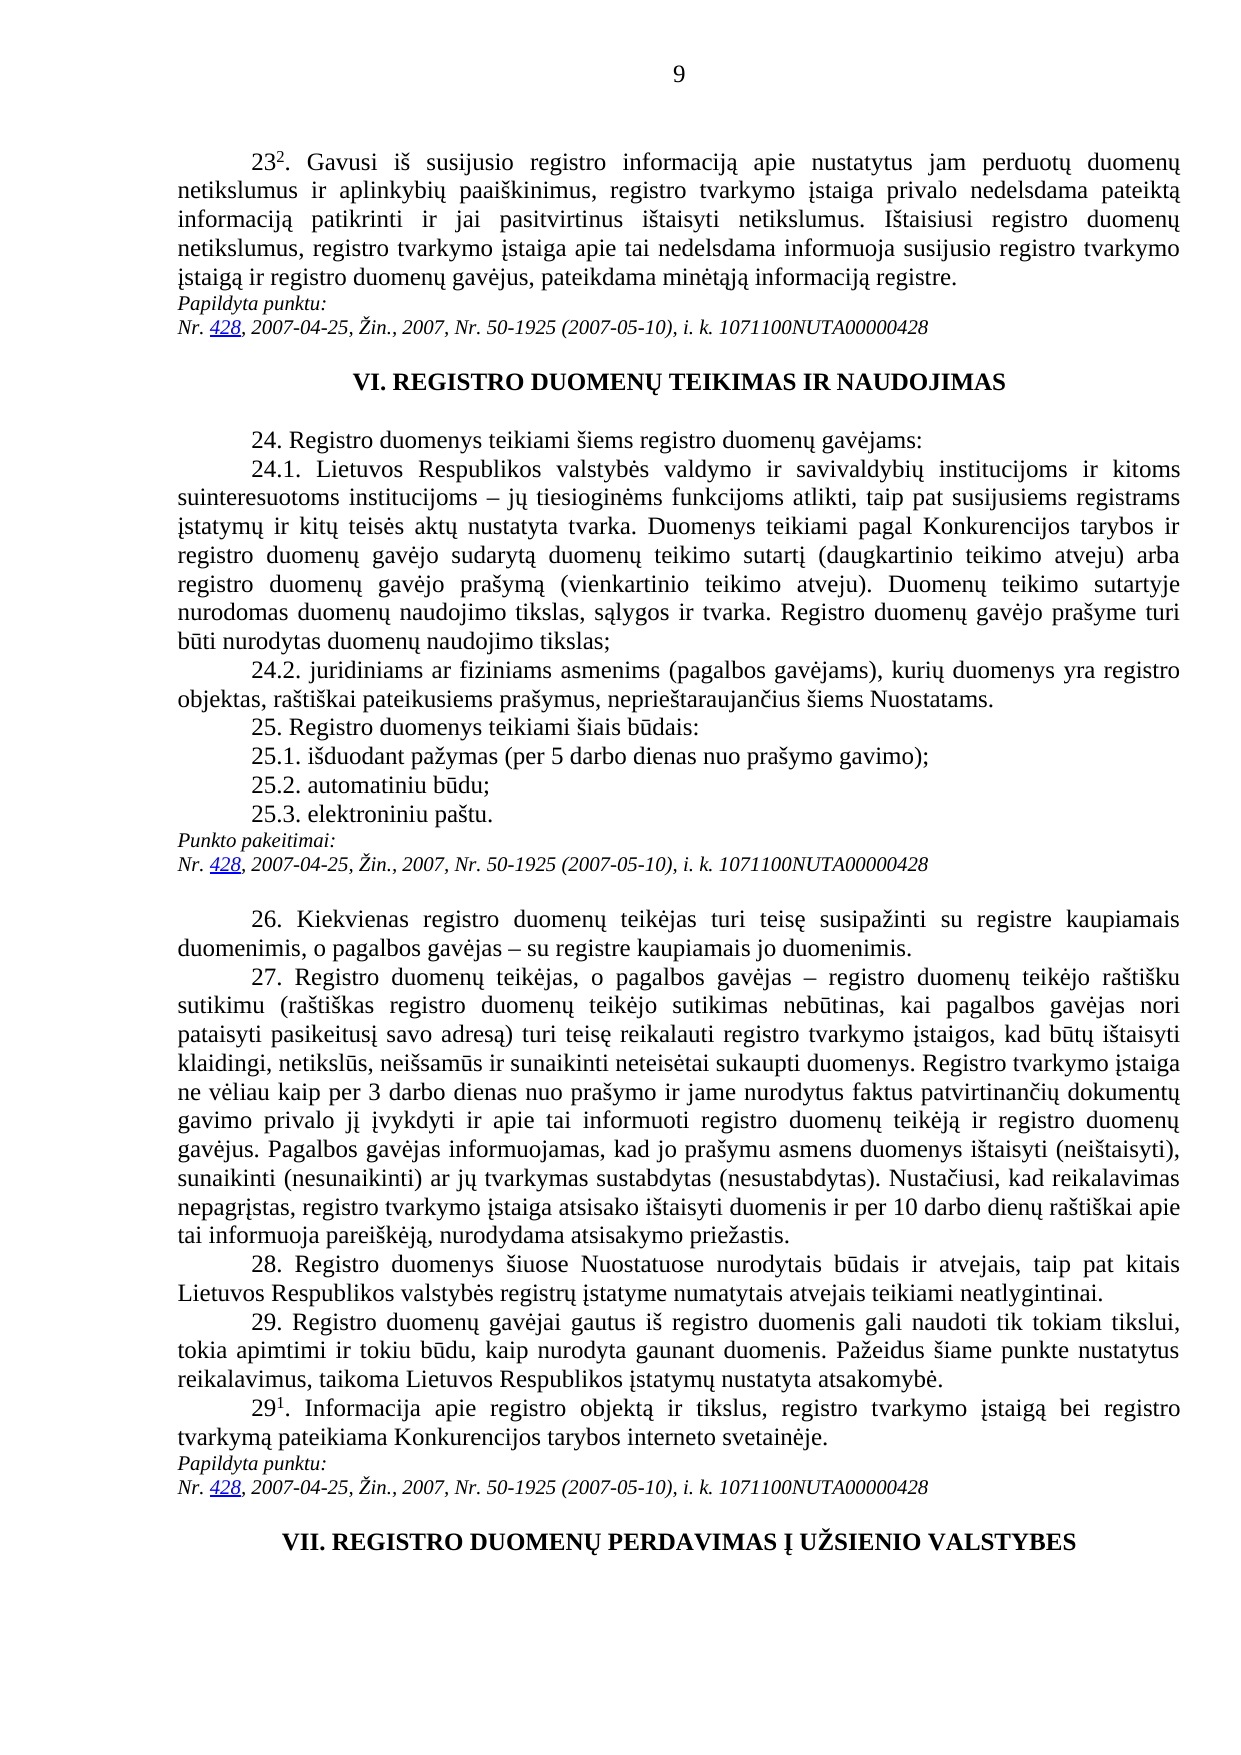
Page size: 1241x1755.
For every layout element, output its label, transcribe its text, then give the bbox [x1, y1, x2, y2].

text 27. Registro duomenų teikėjas, o pagalbos gavėjas – registro duomenų teikėjo raštišku sutikimu (raštiškas registro duomenų teikėjo sutikimas nebūtinas, kai pagalbos gavėjas nori pataisyti pasikeitusį savo adresą) turi teisę reikalauti registro tvarkymo įstaigos, kad būtų ištaisyti klaidingi, netikslūs, neišsamūs ir sunaikinti neteisėtai sukaupti duomenys. Registro tvarkymo įstaiga ne vėliau kaip per 3 darbo dienas nuo prašymo ir jame nurodytus faktus patvirtinančių dokumentų gavimo privalo jį įvykdyti ir apie tai informuoti registro duomenų teikėją ir registro duomenų gavėjus. Pagalbos gavėjas informuojamas, kad jo prašymu asmens duomenys ištaisyti (neištaisyti), sunaikinti (nesunaikinti) ar jų tvarkymas sustabdytas (nesustabdytas). Nustačiusi, kad reikalavimas nepagrįstas, registro tvarkymo įstaiga atsisako ištaisyti duomenis ir per 10 darbo dienų raštiškai apie tai informuoja pareiškėją, nurodydama atsisakymo priežastis. [177, 962, 1181, 1249]
text 25.1. išduodant pažymas (per 5 darbo dienas nuo prašymo gavimo); [177, 741, 1181, 770]
text VII. REGISTRO DUOMENŲ PERDAVIMAS Į UŽSIENIO VALSTYBES [177, 1527, 1181, 1556]
text 29. Registro duomenų gavėjai gautus iš registro duomenis gali naudoti tik tokiam tikslui, tokia apimtimi ir tokiu būdu, kaip nurodyta gaunant duomenis. Pažeidus šiame punkte nustatytus reikalavimus, taikoma Lietuvos Respublikos įstatymų nustatyta atsakomybė. [177, 1307, 1181, 1393]
text VI. REGISTRO DUOMENŲ TEIKIMAS IR NAUDOJIMAS [177, 367, 1181, 396]
text 24. Registro duomenys teikiami šiems registro duomenų gavėjams: [177, 425, 1181, 454]
text Papildyta punktu: [177, 291, 1181, 315]
text 28. Registro duomenys šiuose Nuostatuose nurodytais būdais ir atvejais, taip pat kitais Lietuvos Respublikos valstybės registrų įstatyme numatytais atvejais teikiami neatlygintinai. [177, 1249, 1181, 1307]
text Papildyta punktu: [177, 1451, 1181, 1475]
text Nr. 428, 2007-04-25, Žin., 2007, Nr. 50-1925 (2007-05-10), i. k. 1071100NUTA00000428 [177, 1475, 1181, 1499]
text 24.1. Lietuvos Respublikos valstybės valdymo ir savivaldybių institucijoms ir kitoms suinteresuotoms institucijoms – jų tiesioginėms funkcijoms atlikti, taip pat susijusiems registrams įstatymų ir kitų teisės aktų nustatyta tvarka. Duomenys teikiami pagal Konkurencijos tarybos ir registro duomenų gavėjo sudarytą duomenų teikimo sutartį (daugkartinio teikimo atveju) arba registro duomenų gavėjo prašymą (vienkartinio teikimo atveju). Duomenų teikimo sutartyje nurodomas duomenų naudojimo tikslas, sąlygos ir tvarka. Registro duomenų gavėjo prašyme turi būti nurodytas duomenų naudojimo tikslas; [177, 454, 1181, 655]
text Nr. 428, 2007-04-25, Žin., 2007, Nr. 50-1925 (2007-05-10), i. k. 1071100NUTA00000428 [177, 852, 1181, 876]
text 25.2. automatiniu būdu; [177, 770, 1181, 799]
text 291. Informacija apie registro objektą ir tikslus, registro tvarkymo įstaigą bei registro tvarkymą pateikiama Konkurencijos tarybos interneto svetainėje. [177, 1393, 1181, 1451]
text 26. Kiekvienas registro duomenų teikėjas turi teisę susipažinti su registre kaupiamais duomenimis, o pagalbos gavėjas – su registre kaupiamais jo duomenimis. [177, 904, 1181, 962]
text Punkto pakeitimai: [177, 827, 1181, 852]
text 232. Gavusi iš susijusio registro informaciją apie nustatytus jam perduotų duomenų netikslumus ir aplinkybių paaiškinimus, registro tvarkymo įstaiga privalo nedelsdama pateiktą informaciją patikrinti ir jai pasitvirtinus ištaisyti netikslumus. Ištaisiusi registro duomenų netikslumus, registro tvarkymo įstaiga apie tai nedelsdama informuoja susijusio registro tvarkymo įstaigą ir registro duomenų gavėjus, pateikdama minėtąją informaciją registre. [177, 147, 1181, 291]
text 25.3. elektroniniu paštu. [177, 799, 1181, 827]
text 25. Registro duomenys teikiami šiais būdais: [177, 712, 1181, 741]
text 24.2. juridiniams ar fiziniams asmenims (pagalbos gavėjams), kurių duomenys yra registro objektas, raštiškai pateikusiems prašymus, neprieštaraujančius šiems Nuostatams. [177, 655, 1181, 712]
text Nr. 428, 2007-04-25, Žin., 2007, Nr. 50-1925 (2007-05-10), i. k. 1071100NUTA00000428 [177, 315, 1181, 339]
